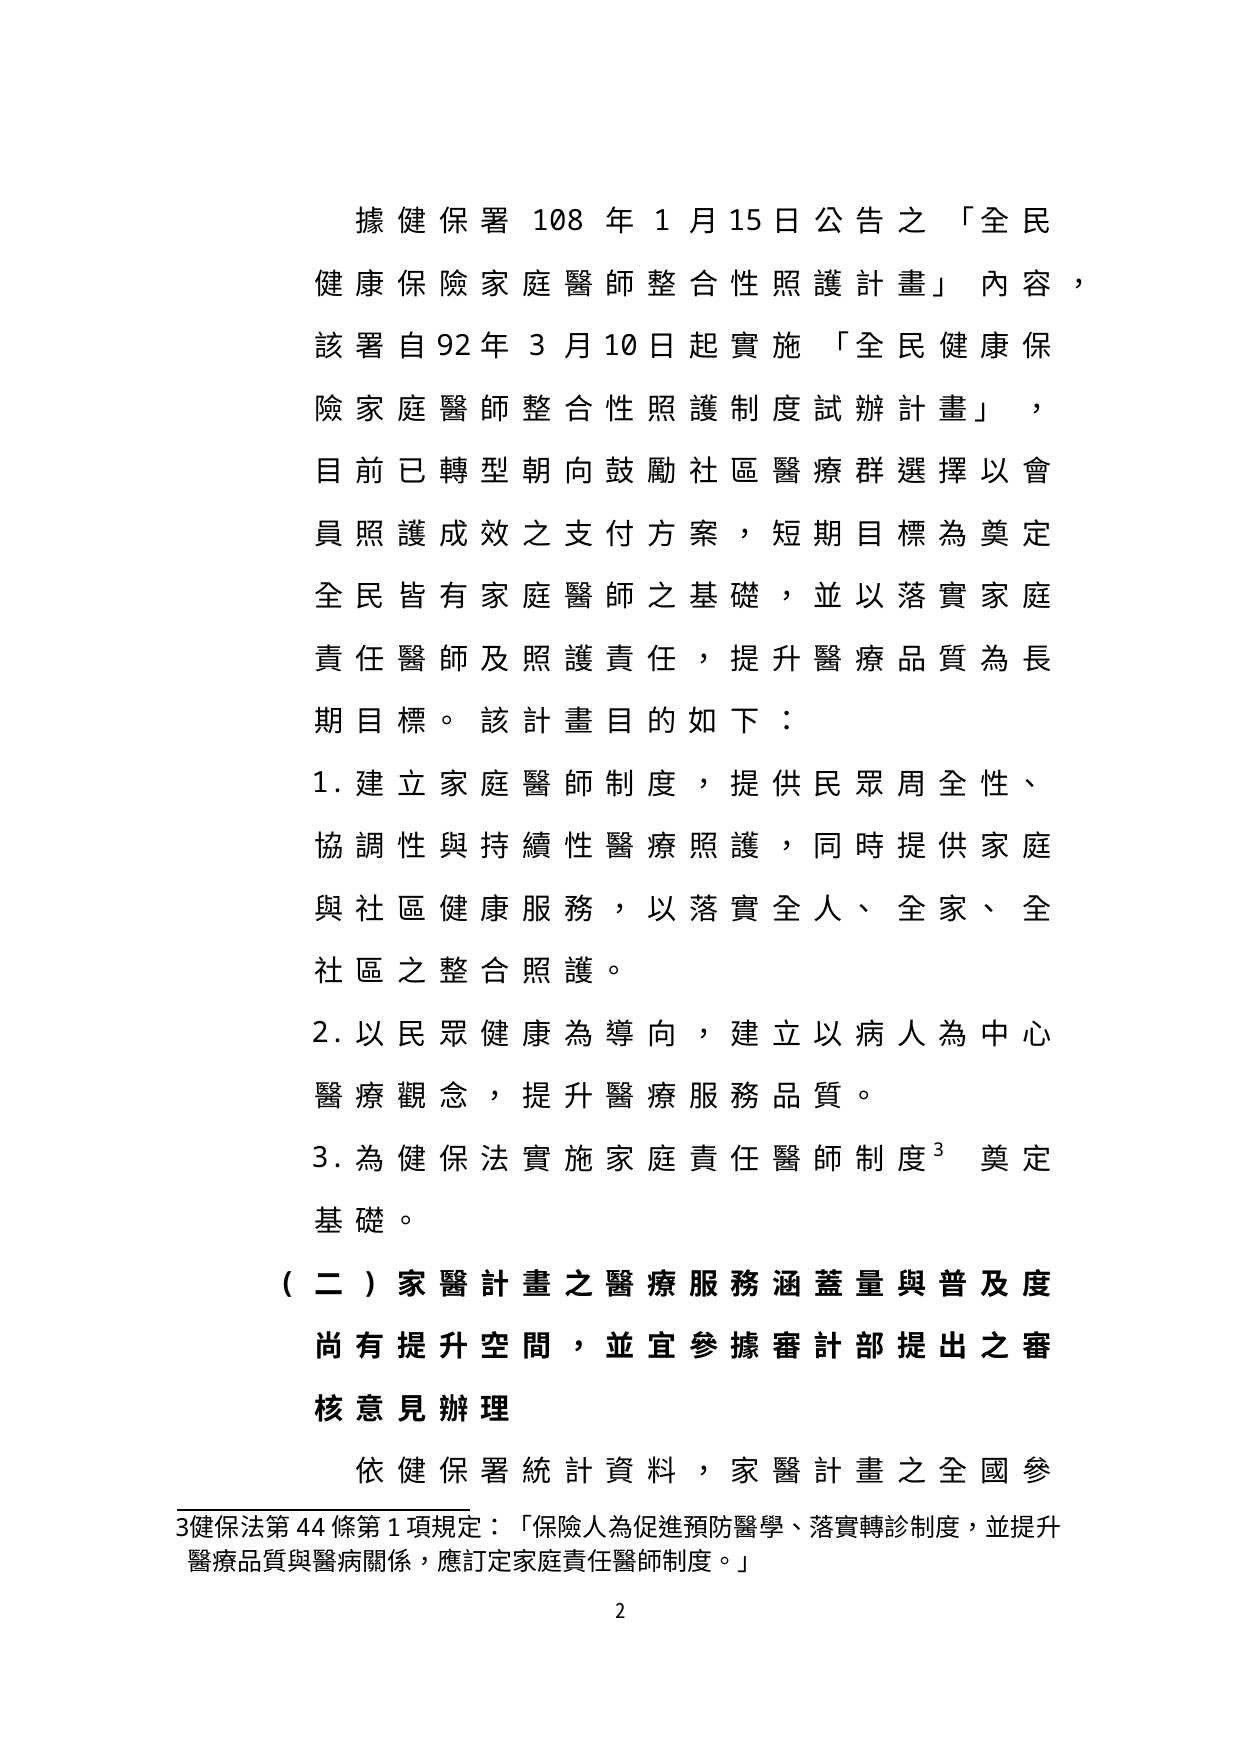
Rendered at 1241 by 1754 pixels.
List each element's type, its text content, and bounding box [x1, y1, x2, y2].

text 1.建立家庭醫師制度，提供民眾周全性、協調性與持續性醫療照護，同時提供家庭與社區健康服務，以落實全人、全家、全社區之整合照護。 [271, 740, 1058, 990]
text 3.為健保法實施家庭責任醫師制度奠定基礎。 [271, 1115, 1058, 1240]
text 健保法第44條第1項規定：「保險人為促進預防醫學、落實轉診制度，並提升醫療品質與醫病關係，應訂定家庭責任醫師制度。」 [174, 1510, 1063, 1577]
text 2.以民眾健康為導向，建立以病人為中心醫療觀念，提升醫療服務品質。 [271, 990, 1058, 1115]
text 據健保署108年1月15日公告之「全民健康保險家庭醫師整合性照護計畫」內容，該署自92年3月10日起實施「全民健康保險家庭醫師整合性照護制度試辦計畫」，目前已轉型朝向鼓勵社區醫療群選擇以會員照護成效之支付方案，短期目標為奠定全民皆有家庭醫師之基礎，並以落實家庭責任醫師及照護責任，提升醫療品質為長期目標。該計畫目的如下： [271, 177, 1058, 740]
text 依健保署統計資料，家醫計畫之全國參與醫療群數由92年度之24群逐年增至107年度之567 群，同期間收案人數及參與診所數均呈成長之勢，截至107年度止，收案人數由6萬餘人大幅增加為473萬餘人，基層診所參與數亦由144家成長至4,558家，顯示家醫計畫推動10餘年之執行成效；惟107年度收案人數占納保人口比率僅19.82%，整體醫療服務涵蓋量與普及情形尚有提升之空間。 [271, 1427, 1058, 1490]
text (二)家醫計畫之醫療服務涵蓋量與普及度尚有提升空間，並宜參據審計部提出之審核意見辦理 [242, 1240, 1058, 1427]
